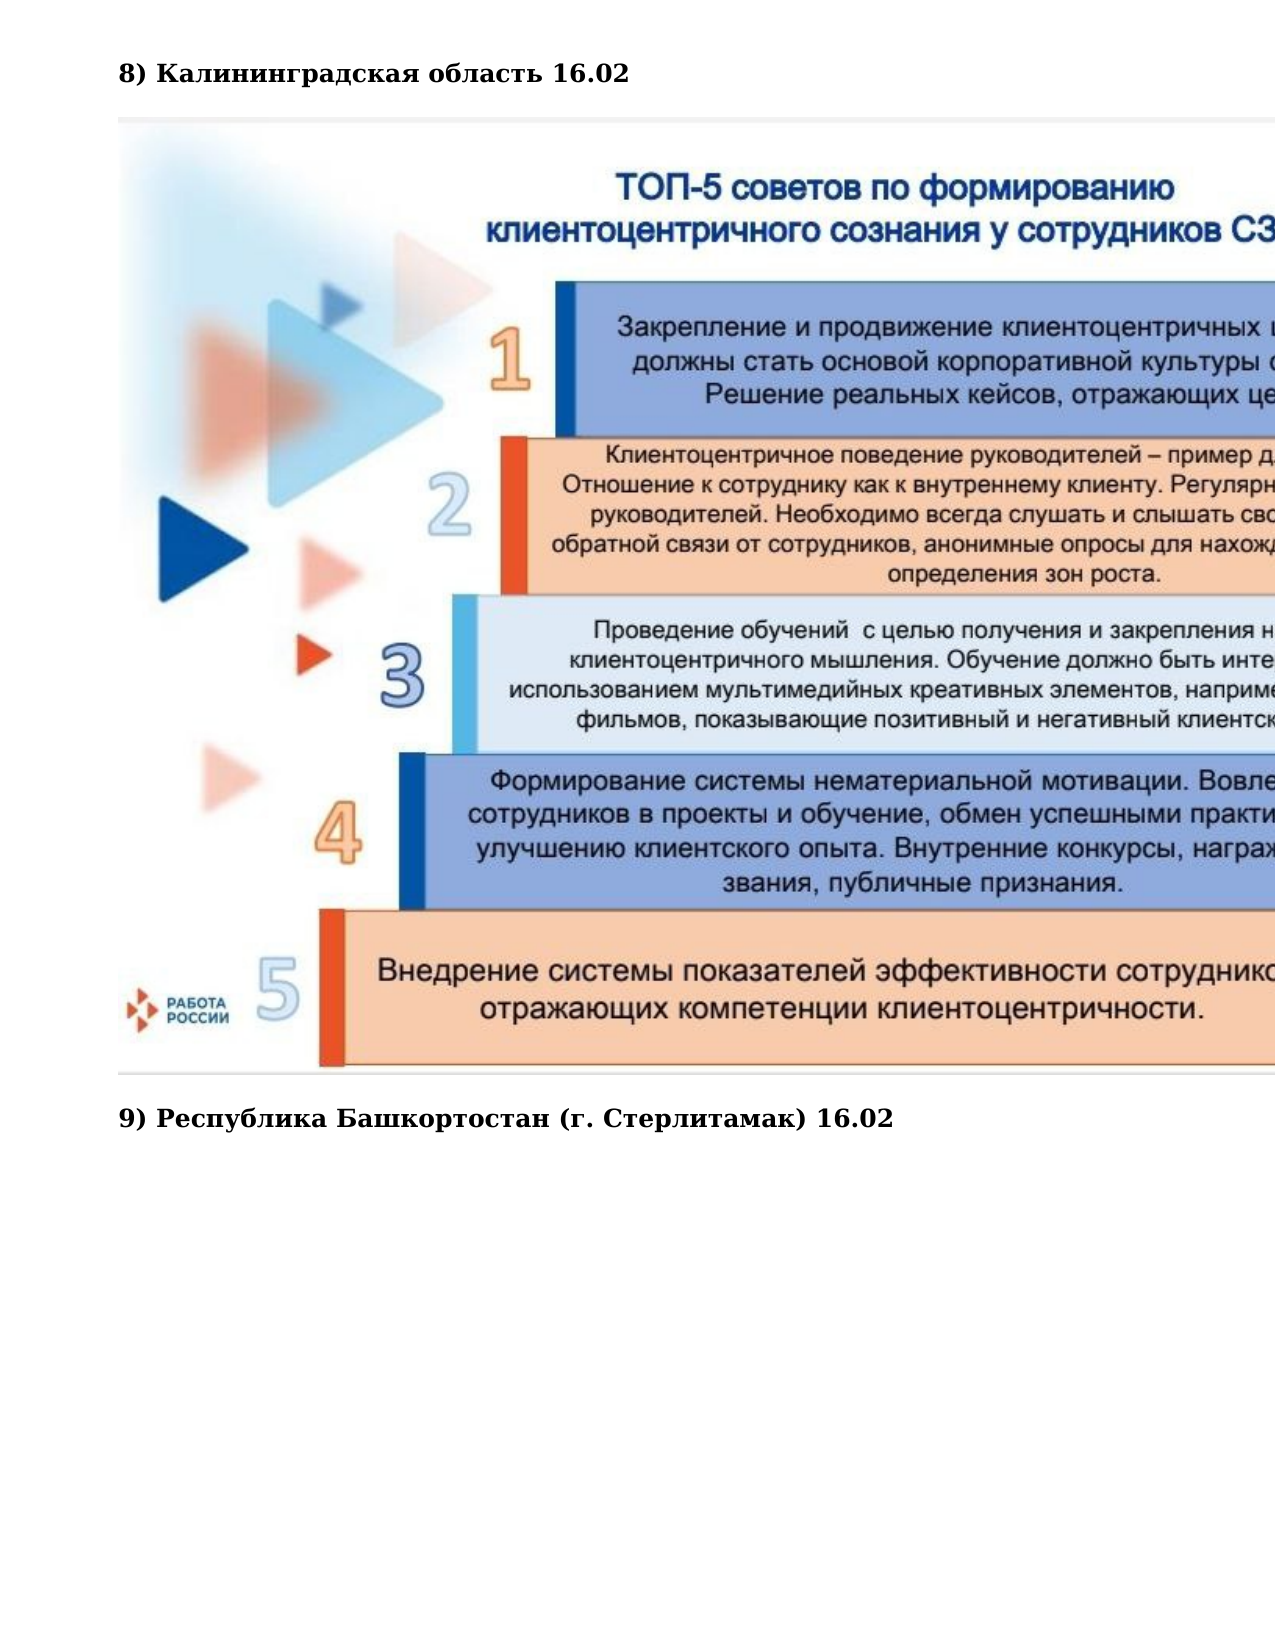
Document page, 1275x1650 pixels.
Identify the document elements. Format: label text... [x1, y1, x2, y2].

text 9) Республика Башкортостан (г. Стерлитамак) 16.02 [118, 1104, 1216, 1133]
text 8) Калининградская область 16.02 [118, 59, 1216, 88]
picture [118, 117, 1275, 1075]
